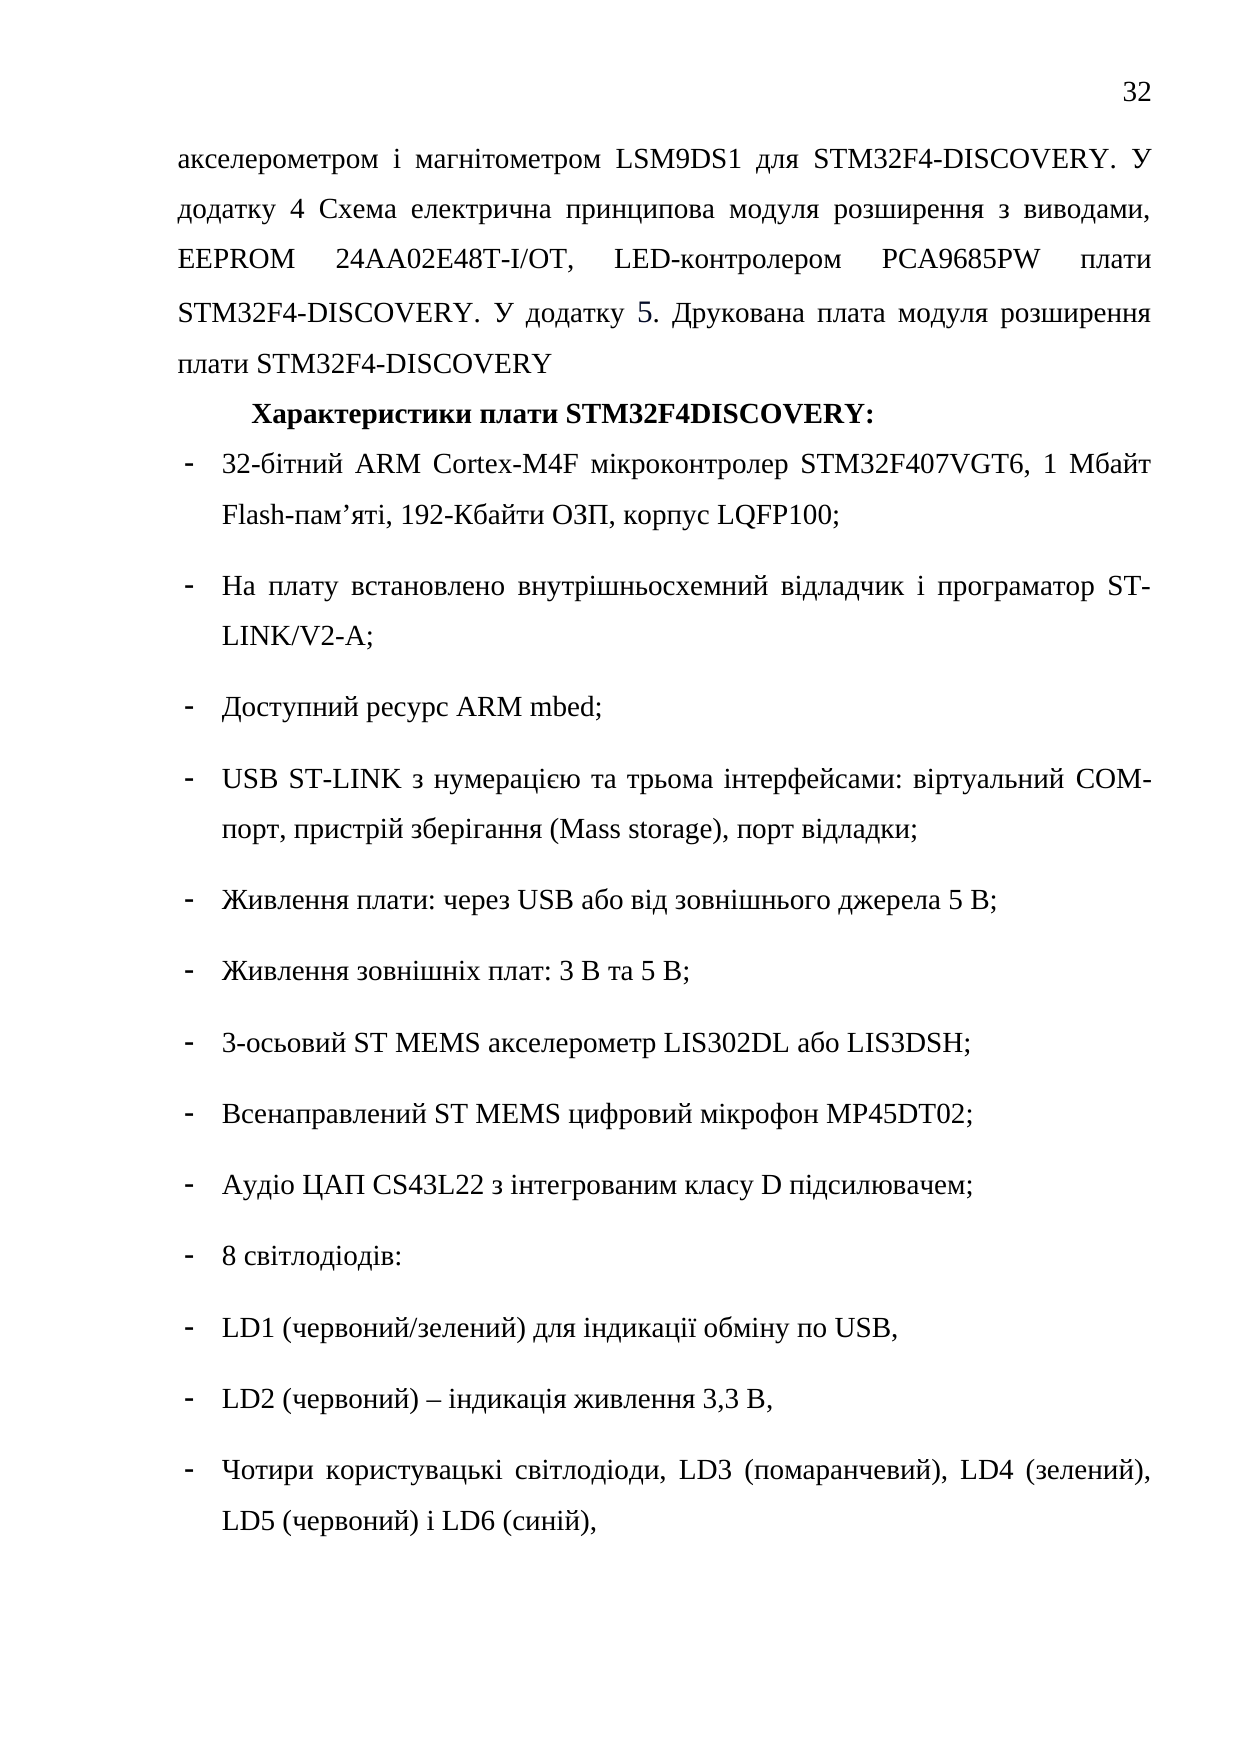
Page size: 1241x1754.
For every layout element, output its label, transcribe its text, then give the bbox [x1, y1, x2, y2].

list USB ST-LINK з нумерацією та трьома інтерфейсами: віртуальний COM-порт, пристрій зберігання (Mass storage), порт відладки; [184, 761, 1152, 845]
list 3-осьовий ST MEMS акселерометр LIS302DL або LIS3DSH; [184, 1025, 1152, 1058]
list Чотири користувацькі світлодіоди, LD3 (помаранчевий), LD4 (зелений), LD5 (червоний) і LD6 (синій), [184, 1452, 1152, 1536]
list На плату встановлено внутрішньосхемний відладчик і програматор ST-LINK/V2-A; [184, 568, 1152, 652]
text акселерометром і магнітометром LSM9DS1 для STM32F4-DISCOVERY. У додатку 4 Схема електрична принципова модуля розширення з виводами, EEPROM 24AA02E48T-I/OT, LED-контролером PCA9685PW плати STM32F4-DISCOVERY. У додатку 5. Друкована плата модуля розширення плати STM32F4-DISCOVERY [177, 141, 1152, 379]
list Живлення зовнішніх плат: 3 В та 5 В; [184, 953, 1152, 987]
list LD2 (червоний) – індикація живлення 3,3 В, [184, 1381, 1152, 1415]
list Доступний ресурс ARM mbed; [184, 689, 1152, 723]
list Живлення плати: через USB або від зовнішнього джерела 5 В; [184, 882, 1152, 916]
list Аудіо ЦАП CS43L22 з інтегрованим класу D підсилювачем; [184, 1167, 1152, 1201]
list LD1 (червоний/зелений) для індикації обміну по USB, [184, 1310, 1152, 1343]
text Характеристики плати STM32F4DISCOVERY: [177, 396, 1152, 429]
list Всенаправлений ST MEMS цифровий мікрофон MP45DT02; [184, 1096, 1152, 1130]
list 8 світлодіодів: [184, 1238, 1152, 1272]
list 32-бітний ARM Cortex-M4F мікроконтролер STM32F407VGT6, 1 Мбайт Flash-пам’яті, 192-Кбайти ОЗП, корпус LQFP100; [184, 446, 1152, 530]
